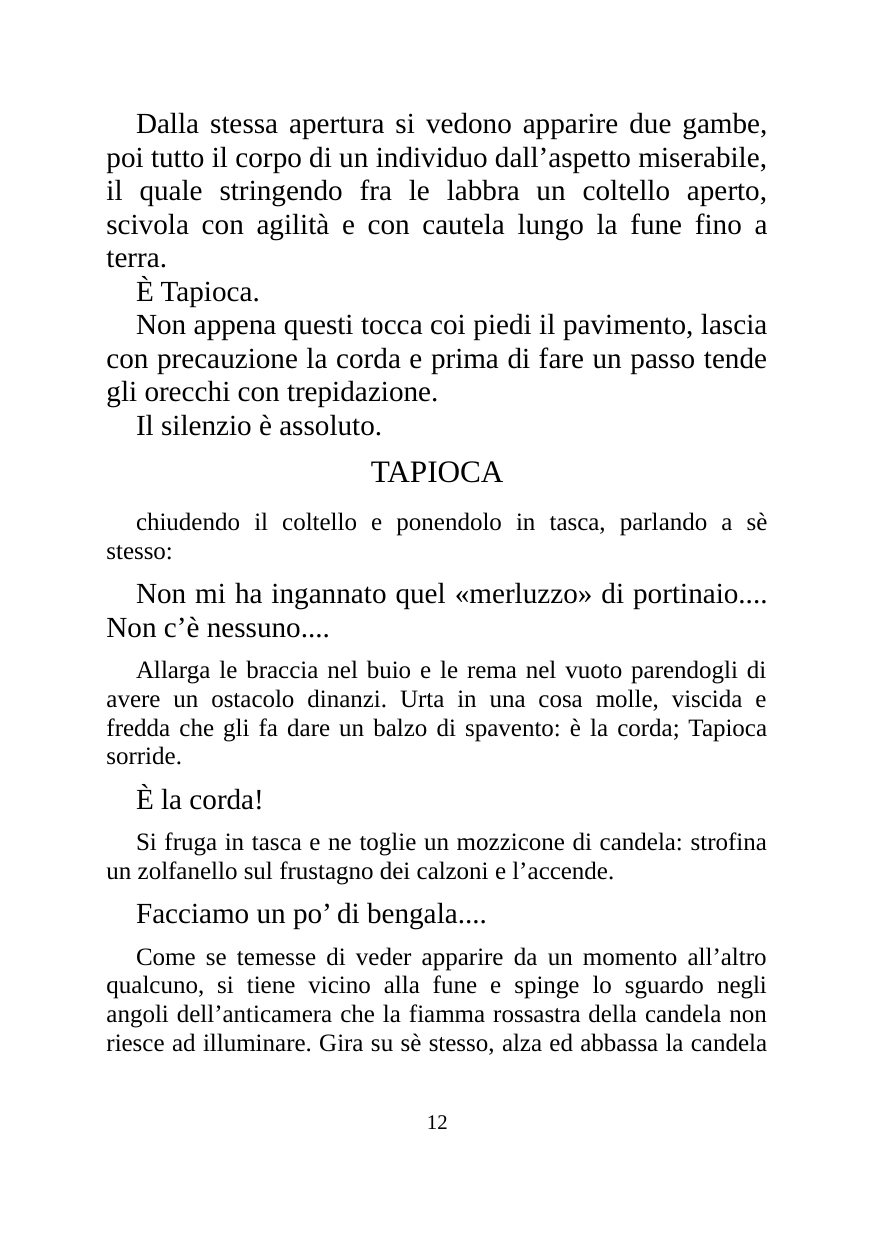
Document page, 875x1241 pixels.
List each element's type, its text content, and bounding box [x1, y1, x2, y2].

text Dalla stessa apertura si vedono apparire due gambe, poi tutto il corpo di un individuo dall’aspetto miserabile, il quale stringendo fra le labbra un coltello aperto, scivola con agilità e con cautela lungo la fune fino a terra. [106, 106, 768, 274]
text È la corda! [106, 782, 768, 816]
text TAPIOCA [106, 453, 768, 489]
text È Tapioca. [106, 274, 768, 307]
text chiudendo il coltello e ponendolo in tasca, parlando a sè stesso: [106, 507, 768, 564]
text Non mi ha ingannato quel «merluzzo» di portinaio.... Non c’è nessuno.... [106, 576, 768, 643]
text Come se temesse di veder apparire da un momento all’altro qualcuno, si tiene vicino alla fune e spinge lo sguardo negli angoli dell’anticamera che la fiamma rossastra della candela non riesce ad illuminare. Gira su sè stesso, alza ed abbassa la candela [106, 942, 768, 1057]
text Il silenzio è assoluto. [106, 408, 768, 442]
text Si fruga in tasca e ne toglie un mozzicone di candela: strofina un zolfanello sul frustagno dei calzoni e l’accende. [106, 827, 768, 885]
text Facciamo un po’ di bengala.... [106, 897, 768, 930]
text Allarga le braccia nel buio e le rema nel vuoto parendogli di avere un ostacolo dinanzi. Urta in una cosa molle, viscida e fredda che gli fa dare un balzo di spavento: è la corda; Tapioca sorride. [106, 655, 768, 770]
text Non appena questi tocca coi piedi il pavimento, lascia con precauzione la corda e prima di fare un passo tende gli orecchi con trepidazione. [106, 307, 768, 408]
